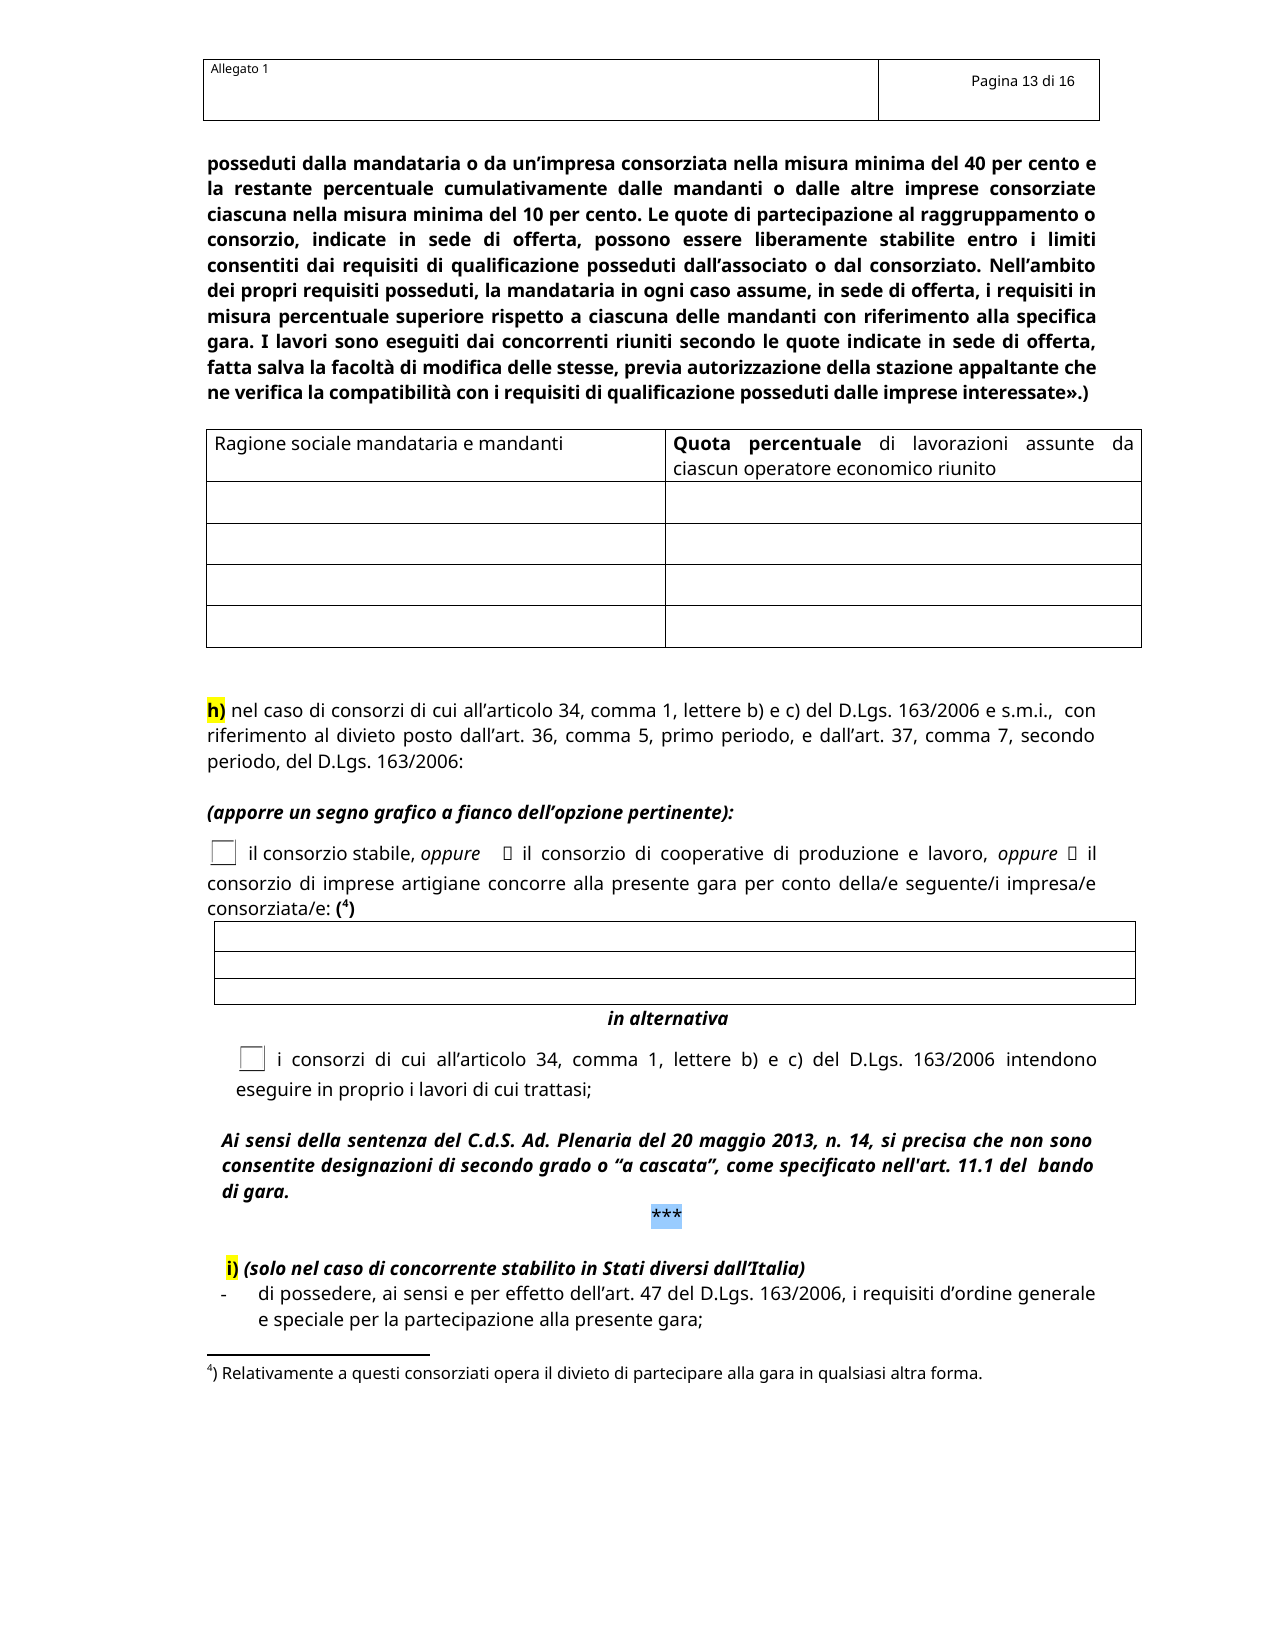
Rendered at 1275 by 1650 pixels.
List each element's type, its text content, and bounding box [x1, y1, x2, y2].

table_cell [666, 606, 1141, 647]
text □ i consorzi di cui all’articolo 34, comma 1, lettere b) e c) del D.Lgs. 163/2006 intendono eseguire in proprio i lavori di cui trattasi; [236, 1031, 1097, 1102]
table_cell [666, 482, 1141, 522]
table_header Quota percentuale di lavorazioni assunte da ciascun operatore economico riunito [666, 430, 1141, 481]
text in alternativa [244, 1005, 1097, 1031]
text *** [236, 1204, 1097, 1229]
table_cell [207, 606, 665, 647]
table_header [215, 922, 1135, 951]
list di possedere, ai sensi e per effetto dell’art. 47 del D.Lgs. 163/2006, i requisiti d’ordine generale e speciale per la partecipazione alla presente gara; [220, 1280, 1097, 1331]
text Ai sensi della sentenza del C.d.S. Ad. Plenaria del 20 maggio 2013, n. 14, si precisa che non sono consentite designazioni di secondo grado o “a cascata”, come specificato nell'art. 11.1 del bando di gara. [222, 1127, 1097, 1204]
table_header Ragione sociale mandataria e mandanti [207, 430, 665, 481]
table_cell [666, 565, 1141, 605]
table_cell [215, 952, 1135, 978]
text h) nel caso di consorzi di cui all’articolo 34, comma 1, lettere b) e c) del D.Lgs. 163/2006 e s.m.i., con riferimento al divieto posto dall’art. 36, comma 5, primo periodo, e dall’art. 37, comma 7, secondo periodo, del D.Lgs. 163/2006: [207, 697, 1097, 774]
text □ il consorzio stabile, oppure  il consorzio di cooperative di produzione e lavoro, oppure  il consorzio di imprese artigiane concorre alla presente gara per conto della/e seguente/i impresa/e consorziata/e: () [207, 825, 1097, 921]
table_cell [207, 565, 665, 605]
text ) Relativamente a questi consorziati opera il divieto di partecipare alla gara in qualsiasi altra forma. [207, 1361, 1097, 1384]
table_cell [207, 482, 665, 522]
text (apporre un segno grafico a fianco dell’opzione pertinente): [207, 799, 1097, 825]
table_cell [207, 524, 665, 564]
list posseduti dalla mandataria o da un’impresa consorziata nella misura minima del 40 per cento e la restante percentuale cumulativamente dalle mandanti o dalle altre imprese consorziate ciascuna nella misura minima del 10 per cento. Le quote di partecipazione al raggruppamento o consorzio, indicate in sede di offerta, possono essere liberamente stabilite entro i limiti consentiti dai requisiti di qualificazione posseduti dall’associato o dal consorziato. Nell’ambito dei propri requisiti posseduti, la mandataria in ogni caso assume, in sede di offerta, i requisiti in misura percentuale superiore rispetto a ciascuna delle mandanti con riferimento alla specifica gara. I lavori sono eseguiti dai concorrenti riuniti secondo le quote indicate in sede di offerta, fatta salva la facoltà di modifica delle stesse, previa autorizzazione della stazione appaltante che ne verifica la compatibilità con i requisiti di qualificazione posseduti dalle imprese interessate».) [207, 150, 1097, 405]
text i) (solo nel caso di concorrente stabilito in Stati diversi dall’Italia) [222, 1255, 1097, 1280]
table_cell [215, 979, 1135, 1004]
table_cell [666, 524, 1141, 564]
